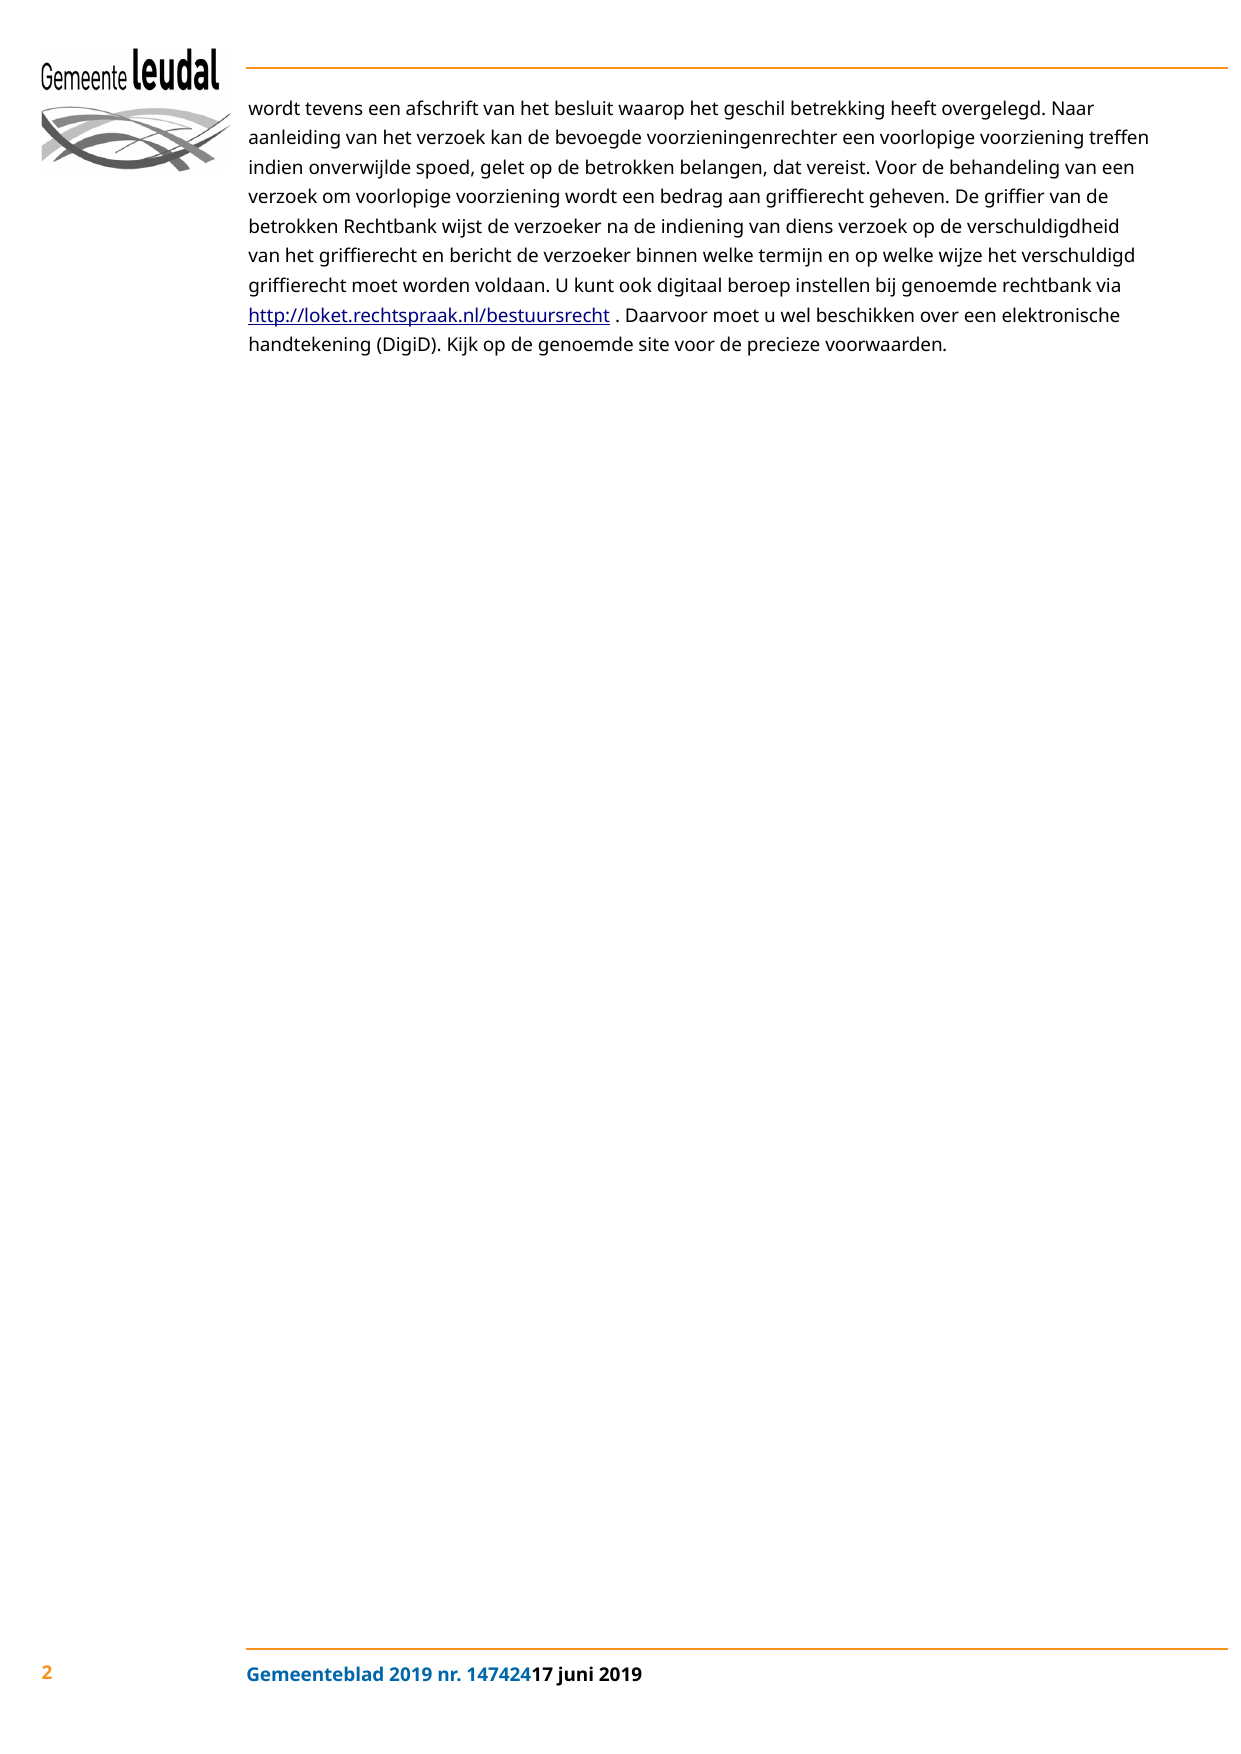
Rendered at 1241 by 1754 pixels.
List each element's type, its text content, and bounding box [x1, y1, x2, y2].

text wordt tevens een afschrift van het besluit waarop het geschil betrekking heeft overgelegd. Naar aanleiding van het verzoek kan de bevoegde voorzieningenrechter een voorlopige voorziening treffen indien onverwijlde spoed, gelet op de betrokken belangen, dat vereist. Voor de behandeling van een verzoek om voorlopige voorziening wordt een bedrag aan griffierecht geheven. De griffier van de betrokken Rechtbank wijst de verzoeker na de indiening van diens verzoek op de verschuldigdheid van het griffierecht en bericht de verzoeker binnen welke termijn en op welke wijze het verschuldigd griffierecht moet worden voldaan. U kunt ook digitaal beroep instellen bij genoemde rechtbank via http://loket.rechtspraak.nl/bestuursrecht . Daarvoor moet u wel beschikken over een elektronische handtekening (DigiD). Kijk op de genoemde site voor de precieze voorwaarden. [248, 95, 1152, 357]
picture [41, 47, 231, 172]
